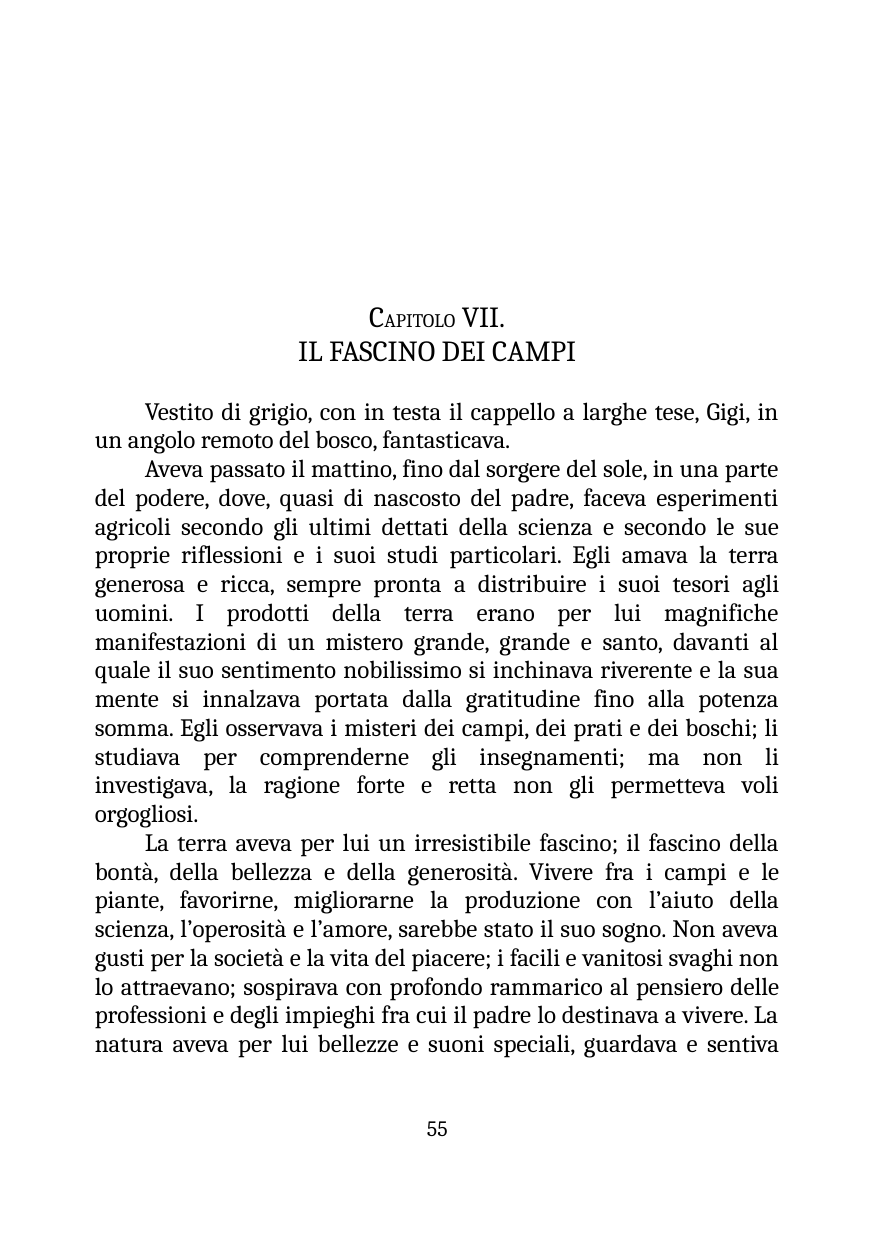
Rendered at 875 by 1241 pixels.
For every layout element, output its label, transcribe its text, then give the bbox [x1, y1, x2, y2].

text La terra aveva per lui un irresistibile fascino; il fascino della bontà, della bellezza e della generosità. Vivere fra i campi e le piante, favorirne, migliorarne la produzione con l’aiuto della scienza, l’operosità e l’amore, sarebbe stato il suo sogno. Non aveva gusti per la società e la vita del piacere; i facili e vanitosi svaghi non lo attraevano; sospirava con profondo rammarico al pensiero delle professioni e degli impieghi fra cui il padre lo destinava a vivere. La natura aveva per lui bellezze e suoni speciali, guardava e sentiva [94, 829, 779, 1059]
subtitle Capitolo VII. IL FASCINO DEI CAMPI [94, 301, 779, 368]
text Vestito di grigio, con in testa il cappello a larghe tese, Gigi, in un angolo remoto del bosco, fantasticava. [94, 398, 779, 455]
text Aveva passato il mattino, fino dal sorgere del sole, in una parte del podere, dove, quasi di nascosto del padre, faceva esperimenti agricoli secondo gli ultimi dettati della scienza e secondo le sue proprie riflessioni e i suoi studi particolari. Egli amava la terra generosa e ricca, sempre pronta a distribuire i suoi tesori agli uomini. I prodotti della terra erano per lui magnifiche manifestazioni di un mistero grande, grande e santo, davanti al quale il suo sentimento nobilissimo si inchinava riverente e la sua mente si innalzava portata dalla gratitudine fino alla potenza somma. Egli osservava i misteri dei campi, dei prati e dei boschi; li studiava per comprenderne gli insegnamenti; ma non li investigava, la ragione forte e retta non gli permetteva voli orgogliosi. [94, 455, 779, 829]
